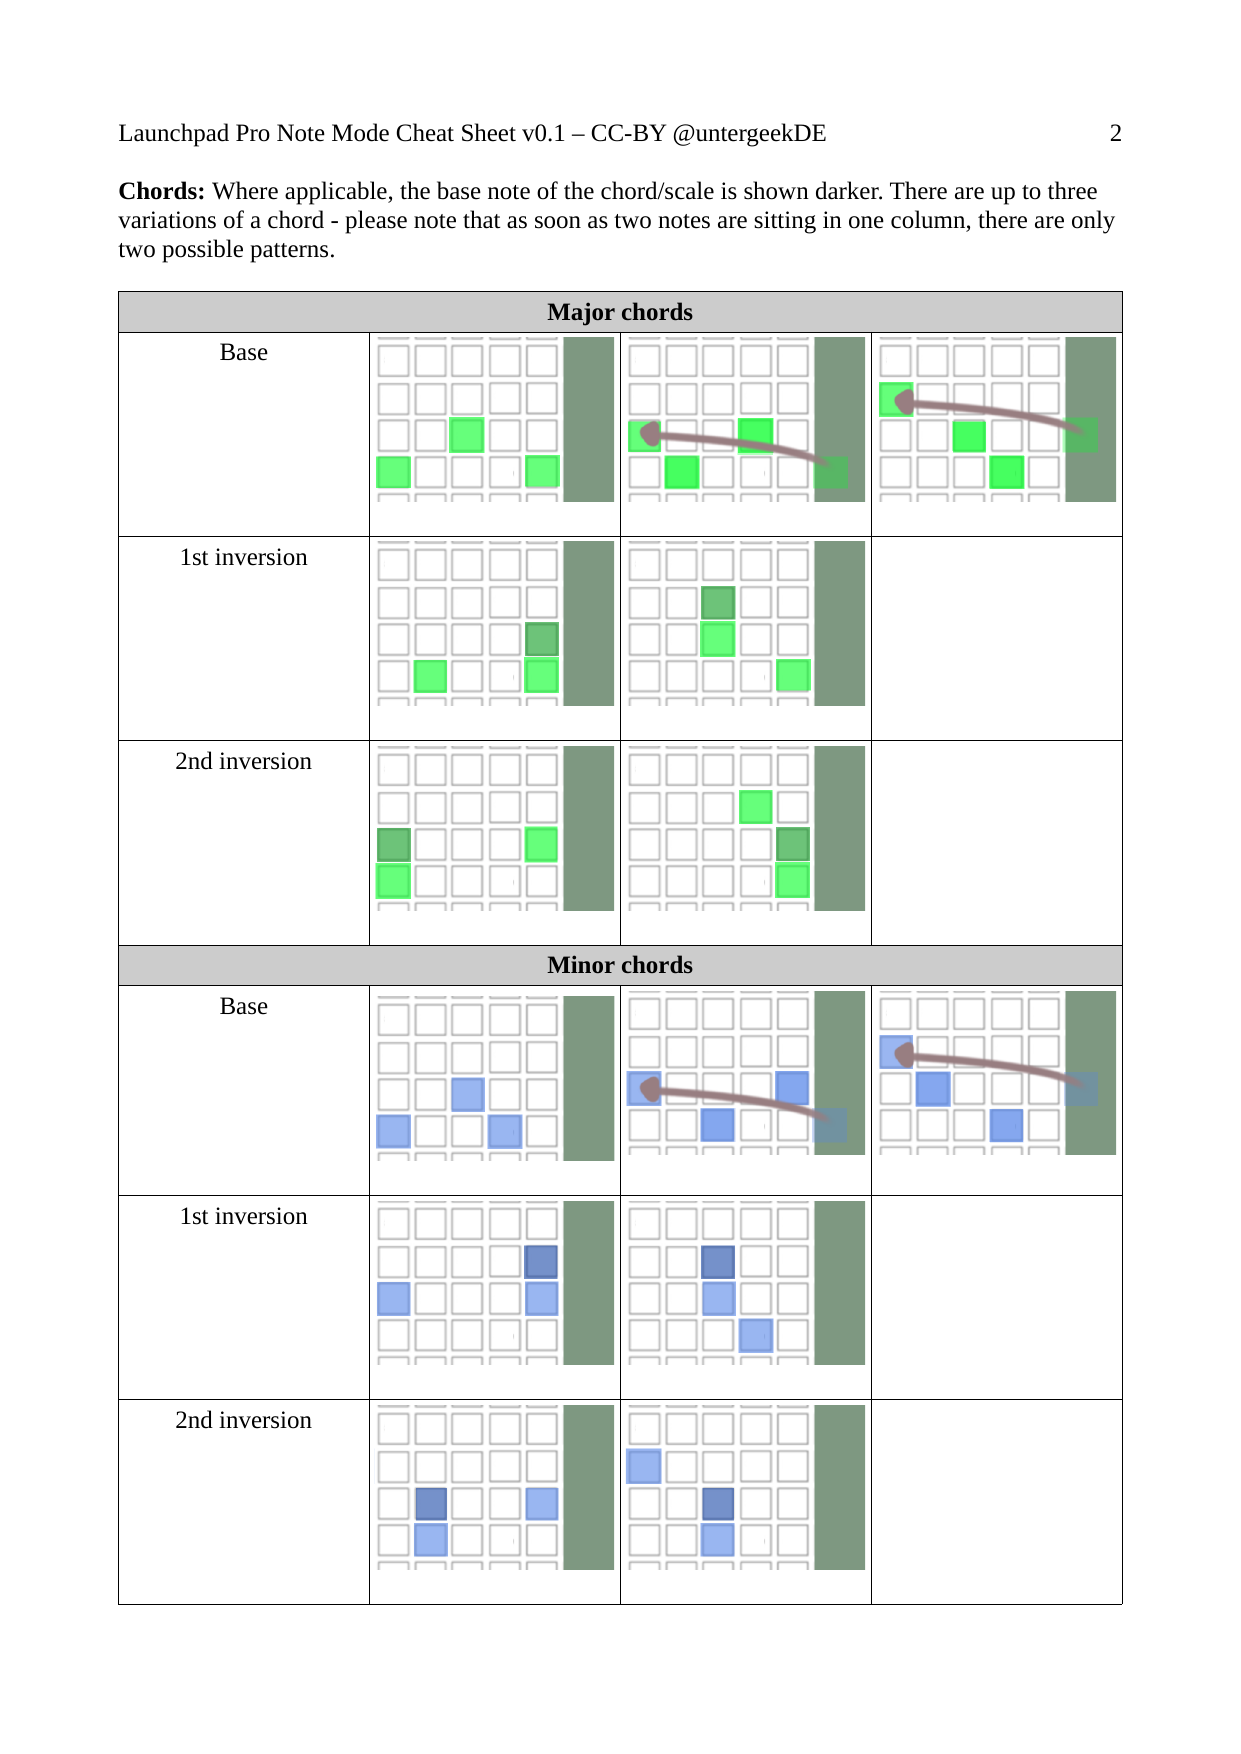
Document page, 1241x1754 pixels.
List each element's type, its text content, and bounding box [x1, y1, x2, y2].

table_cell [872, 1400, 1122, 1604]
picture [625, 337, 866, 502]
table_cell Minor chords [119, 946, 1122, 985]
table_cell [621, 986, 871, 1195]
picture [625, 746, 866, 911]
table_cell [621, 537, 871, 740]
table_cell 1st inversion [119, 537, 369, 740]
picture [625, 541, 866, 706]
picture [374, 1201, 615, 1365]
table_cell [370, 1196, 620, 1399]
picture [374, 1405, 615, 1570]
picture [625, 1405, 866, 1570]
picture [374, 541, 615, 706]
table_cell [872, 986, 1122, 1195]
table_cell [872, 1196, 1122, 1399]
table_cell 2nd inversion [119, 741, 369, 945]
table_cell [370, 986, 620, 1195]
table_cell Base [119, 986, 369, 1195]
picture [876, 337, 1117, 502]
picture [374, 996, 615, 1161]
picture [625, 991, 866, 1155]
table_cell 1st inversion [119, 1196, 369, 1399]
table_cell [621, 1196, 871, 1399]
text Chords: Where applicable, the base note of the chord/scale is shown darker. There are up to three variations of a chord - please note that as soon as two notes are sitting in one column, there are only two possible patterns. [118, 176, 1122, 263]
table_cell [872, 741, 1122, 945]
picture [625, 1201, 866, 1365]
table_cell [872, 537, 1122, 740]
table_cell [872, 333, 1122, 536]
table_cell [621, 741, 871, 945]
table_cell [370, 741, 620, 945]
table_header Major chords [119, 292, 1122, 332]
table_cell 2nd inversion [119, 1400, 369, 1604]
table_cell Base [119, 333, 369, 536]
table_cell [370, 1400, 620, 1604]
table_cell [370, 333, 620, 536]
picture [374, 337, 615, 502]
picture [876, 991, 1117, 1155]
picture [374, 746, 615, 911]
table_cell [370, 537, 620, 740]
table_cell [621, 333, 871, 536]
table_cell [621, 1400, 871, 1604]
